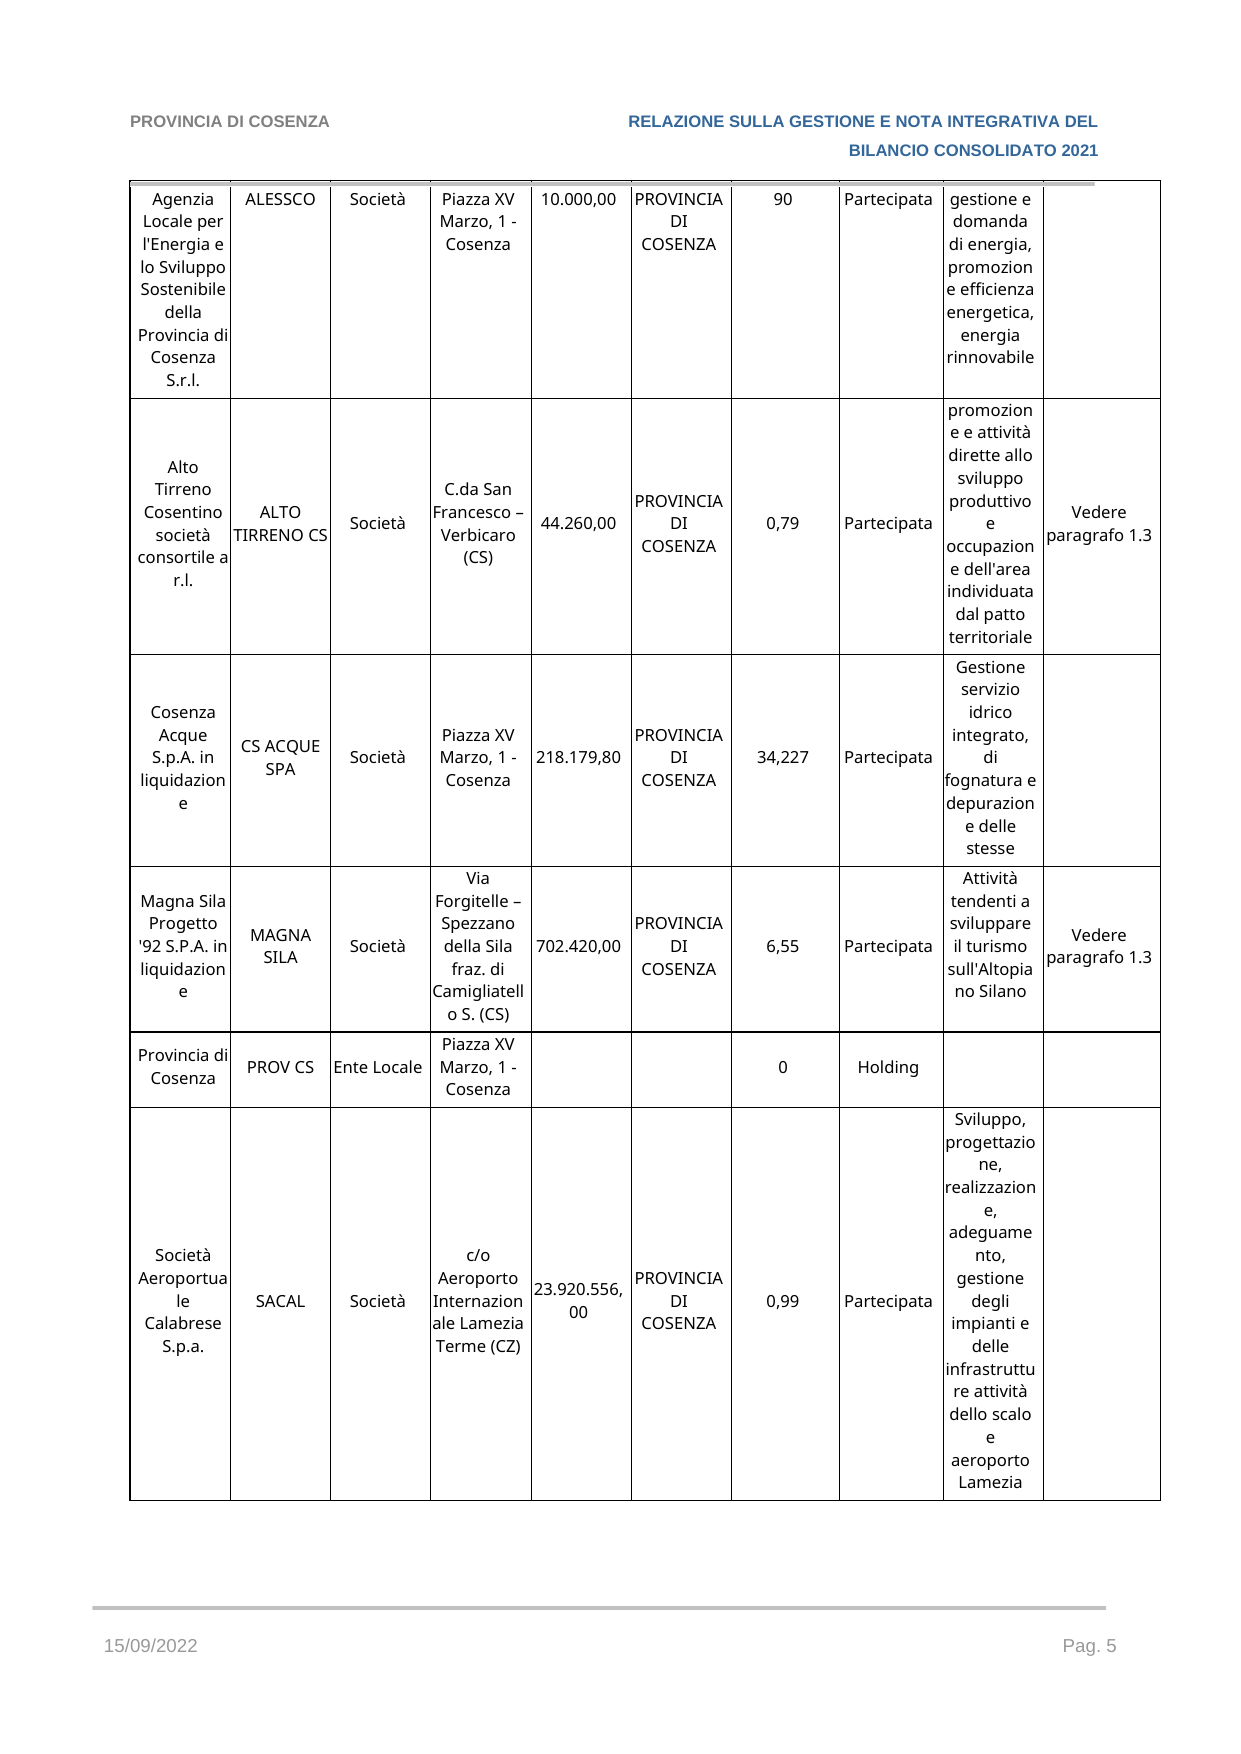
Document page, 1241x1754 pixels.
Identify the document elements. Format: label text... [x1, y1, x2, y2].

table_cell Società [331, 399, 430, 654]
table_cell gestione e domanda di energia, promozione efficienza energetica, energia rinnovabile [944, 187, 1043, 397]
table_cell 702.420,00 [532, 867, 631, 1031]
picture [130, 182, 1095, 187]
table_cell Vedere paragrafo 1.3 [1044, 399, 1160, 654]
table_cell Società Aeroportuale Calabrese S.p.a. [131, 1108, 230, 1499]
picture [92, 1606, 1107, 1611]
table_cell Provincia di Cosenza [131, 1033, 230, 1107]
table_cell [1044, 655, 1160, 866]
table_cell Società [331, 655, 430, 866]
table_cell 10.000,00 [532, 187, 631, 397]
table_cell Gestione servizio idrico integrato, di fognatura e depurazione delle stesse [944, 655, 1043, 866]
table_cell [1044, 1108, 1160, 1499]
table_cell 218.179,80 [532, 655, 631, 866]
table_cell [1044, 1033, 1160, 1107]
table_cell Società [331, 187, 430, 397]
table_cell Ente Locale [331, 1033, 430, 1107]
table_cell Sviluppo, progettazione, realizzazione, adeguamento, gestione degli impianti e delle infrastrutture attività dello scalo e aeroporto Lamezia [944, 1108, 1043, 1499]
table_cell Partecipata [840, 399, 943, 654]
table_cell SACAL [231, 1108, 330, 1499]
table_cell Holding [840, 1033, 943, 1107]
table_cell promozione e attività dirette allo sviluppo produttivo e occupazione dell'area individuata dal patto territoriale [944, 399, 1043, 654]
table_cell Partecipata [840, 655, 943, 866]
table_cell 90 [732, 187, 839, 397]
table_cell PROVINCIA DI COSENZA [632, 187, 731, 397]
table_cell [632, 1033, 731, 1107]
table_cell ALTO TIRRENO CS [231, 399, 330, 654]
table_cell CS ACQUE SPA [231, 655, 330, 866]
table_cell MAGNA SILA [231, 867, 330, 1031]
table_cell Società [331, 867, 430, 1031]
table_cell [944, 1033, 1043, 1107]
table_cell Società [331, 1108, 430, 1499]
table_cell Partecipata [840, 1108, 943, 1499]
table_cell Piazza XV Marzo, 1 - Cosenza [431, 1033, 531, 1107]
table_cell 6,55 [732, 867, 839, 1031]
table_cell Vedere paragrafo 1.3 [1044, 867, 1160, 1031]
table_cell 0,79 [732, 399, 839, 654]
table_cell Partecipata [840, 867, 943, 1031]
table_cell Agenzia Locale per l'Energia e lo Sviluppo Sostenibile della Provincia di Cosenza S.r.l. [131, 187, 230, 397]
table_cell PROVINCIA DI COSENZA [632, 867, 731, 1031]
table_cell [532, 1033, 631, 1107]
table_cell Piazza XV Marzo, 1 - Cosenza [431, 187, 531, 397]
table_cell c/o Aeroporto Internazionale Lamezia Terme (CZ) [431, 1108, 531, 1499]
table_cell Magna Sila Progetto '92 S.P.A. in liquidazione [131, 867, 230, 1031]
table_cell Piazza XV Marzo, 1 - Cosenza [431, 655, 531, 866]
table_cell Alto Tirreno Cosentino società consortile a r.l. [131, 399, 230, 654]
table_cell PROVINCIA DI COSENZA [632, 1108, 731, 1499]
table_cell 34,227 [732, 655, 839, 866]
table_cell C.da San Francesco – Verbicaro (CS) [431, 399, 531, 654]
table_cell [1044, 181, 1160, 397]
table_cell 23.920.556,00 [532, 1108, 631, 1499]
table_cell Partecipata [840, 187, 943, 397]
table_cell PROV CS [231, 1033, 330, 1107]
table_cell Cosenza Acque S.p.A. in liquidazione [131, 655, 230, 866]
table_cell PROVINCIA DI COSENZA [632, 399, 731, 654]
table_cell PROVINCIA DI COSENZA [632, 655, 731, 866]
table_cell ALESSCO [231, 187, 330, 397]
table_cell Attività tendenti a sviluppare il turismo sull'Altopiano Silano [944, 867, 1043, 1031]
table_cell 44.260,00 [532, 399, 631, 654]
table_cell 0 [732, 1033, 839, 1107]
table_cell 0,99 [732, 1108, 839, 1499]
table_cell Via Forgitelle – Spezzano della Sila fraz. di Camigliatello S. (CS) [431, 867, 531, 1031]
